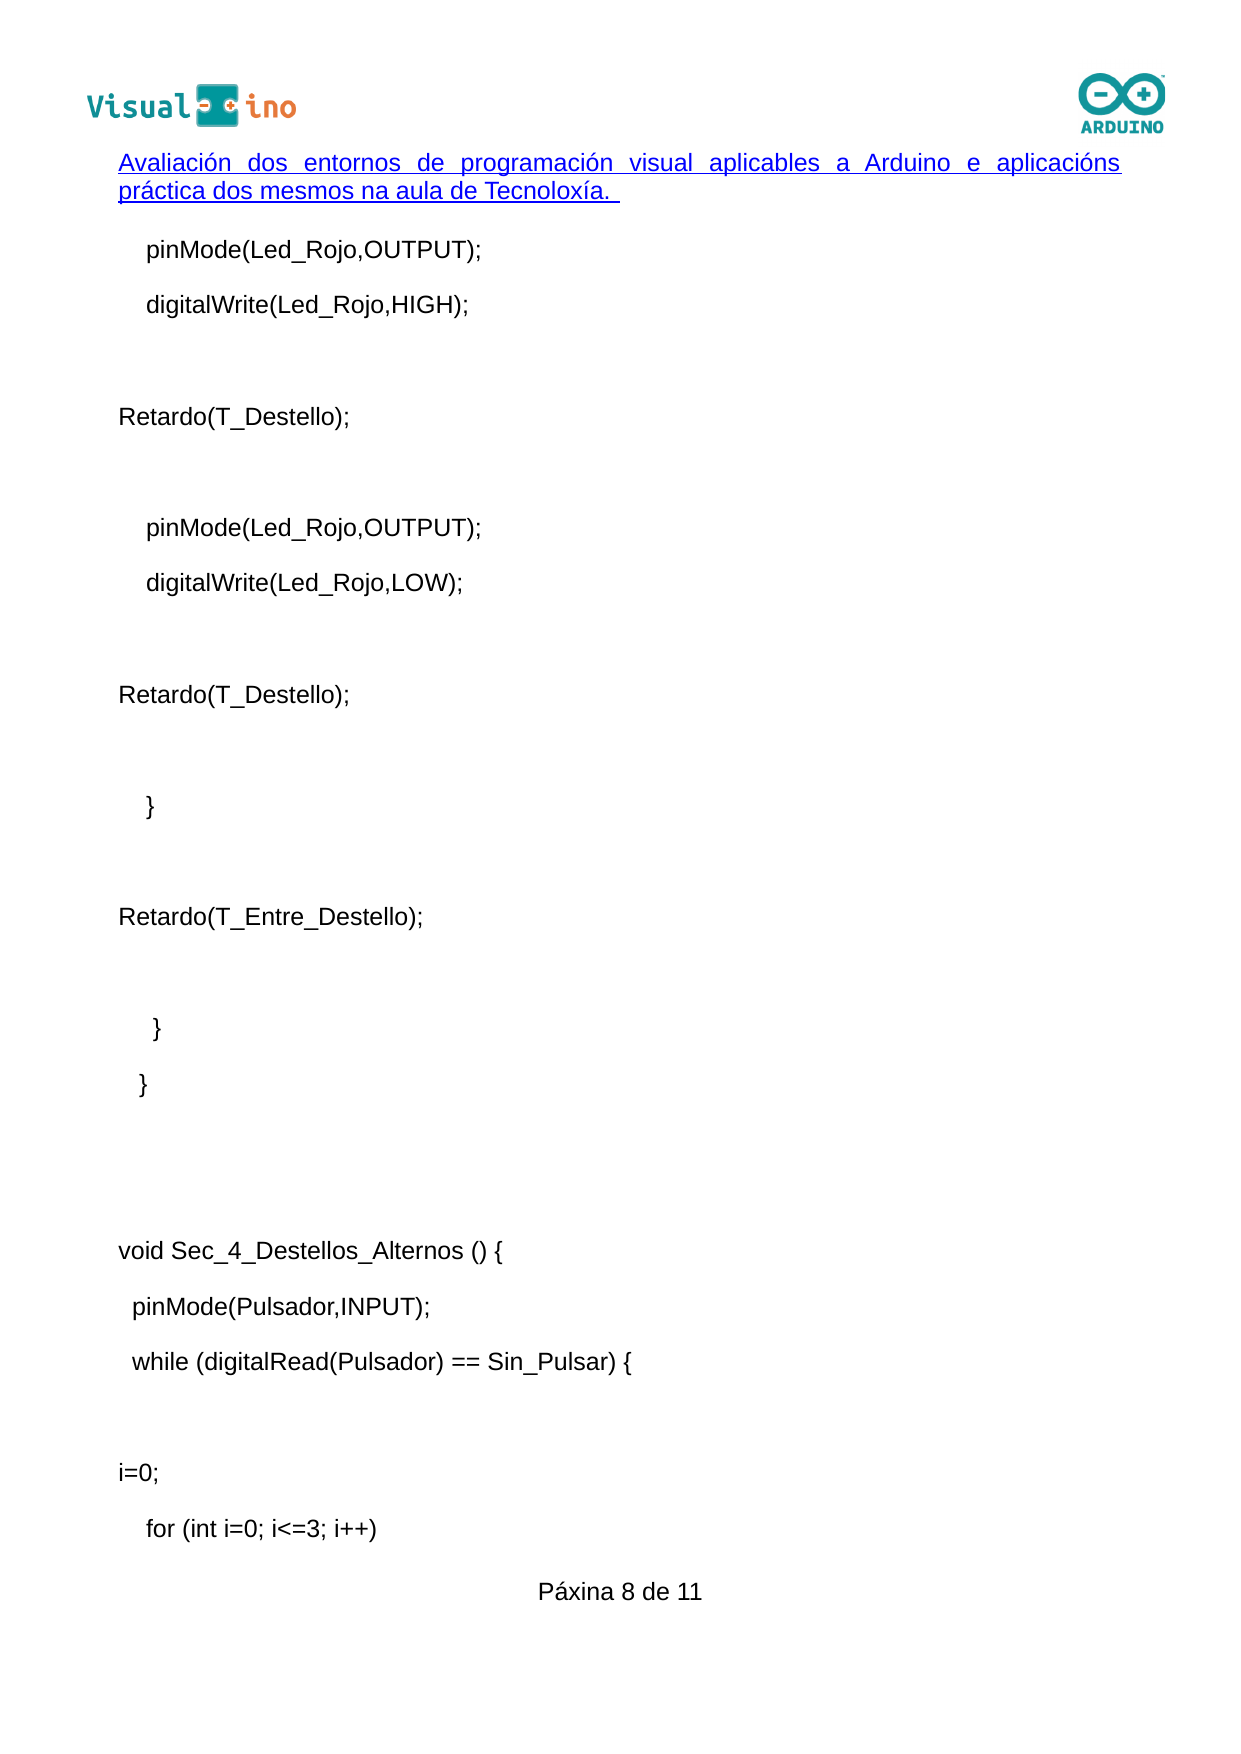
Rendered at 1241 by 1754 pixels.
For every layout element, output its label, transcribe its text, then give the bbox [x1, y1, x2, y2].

text pinMode(Led_Rojo,OUTPUT); [118, 513, 1122, 542]
text Retardo(T_Entre_Destello); [118, 902, 1122, 931]
text } [118, 1013, 1122, 1042]
text digitalWrite(Led_Rojo,LOW); [118, 568, 1122, 597]
text digitalWrite(Led_Rojo,HIGH); [118, 290, 1122, 319]
text void Sec_4_Destellos_Alternos () { [118, 1236, 1122, 1265]
text } [118, 791, 1122, 820]
text for (int i=0; i<=3; i++) [118, 1514, 1122, 1543]
text Retardo(T_Destello); [118, 680, 1122, 708]
picture [84, 73, 304, 129]
text while (digitalRead(Pulsador) == Sin_Pulsar) { [118, 1347, 1122, 1376]
text Retardo(T_Destello); [118, 402, 1122, 430]
text pinMode(Led_Rojo,OUTPUT); [118, 235, 1122, 263]
picture [1078, 59, 1166, 147]
text pinMode(Pulsador,INPUT); [118, 1292, 1122, 1320]
text i=0; [118, 1458, 1122, 1487]
text } [118, 1069, 1122, 1098]
